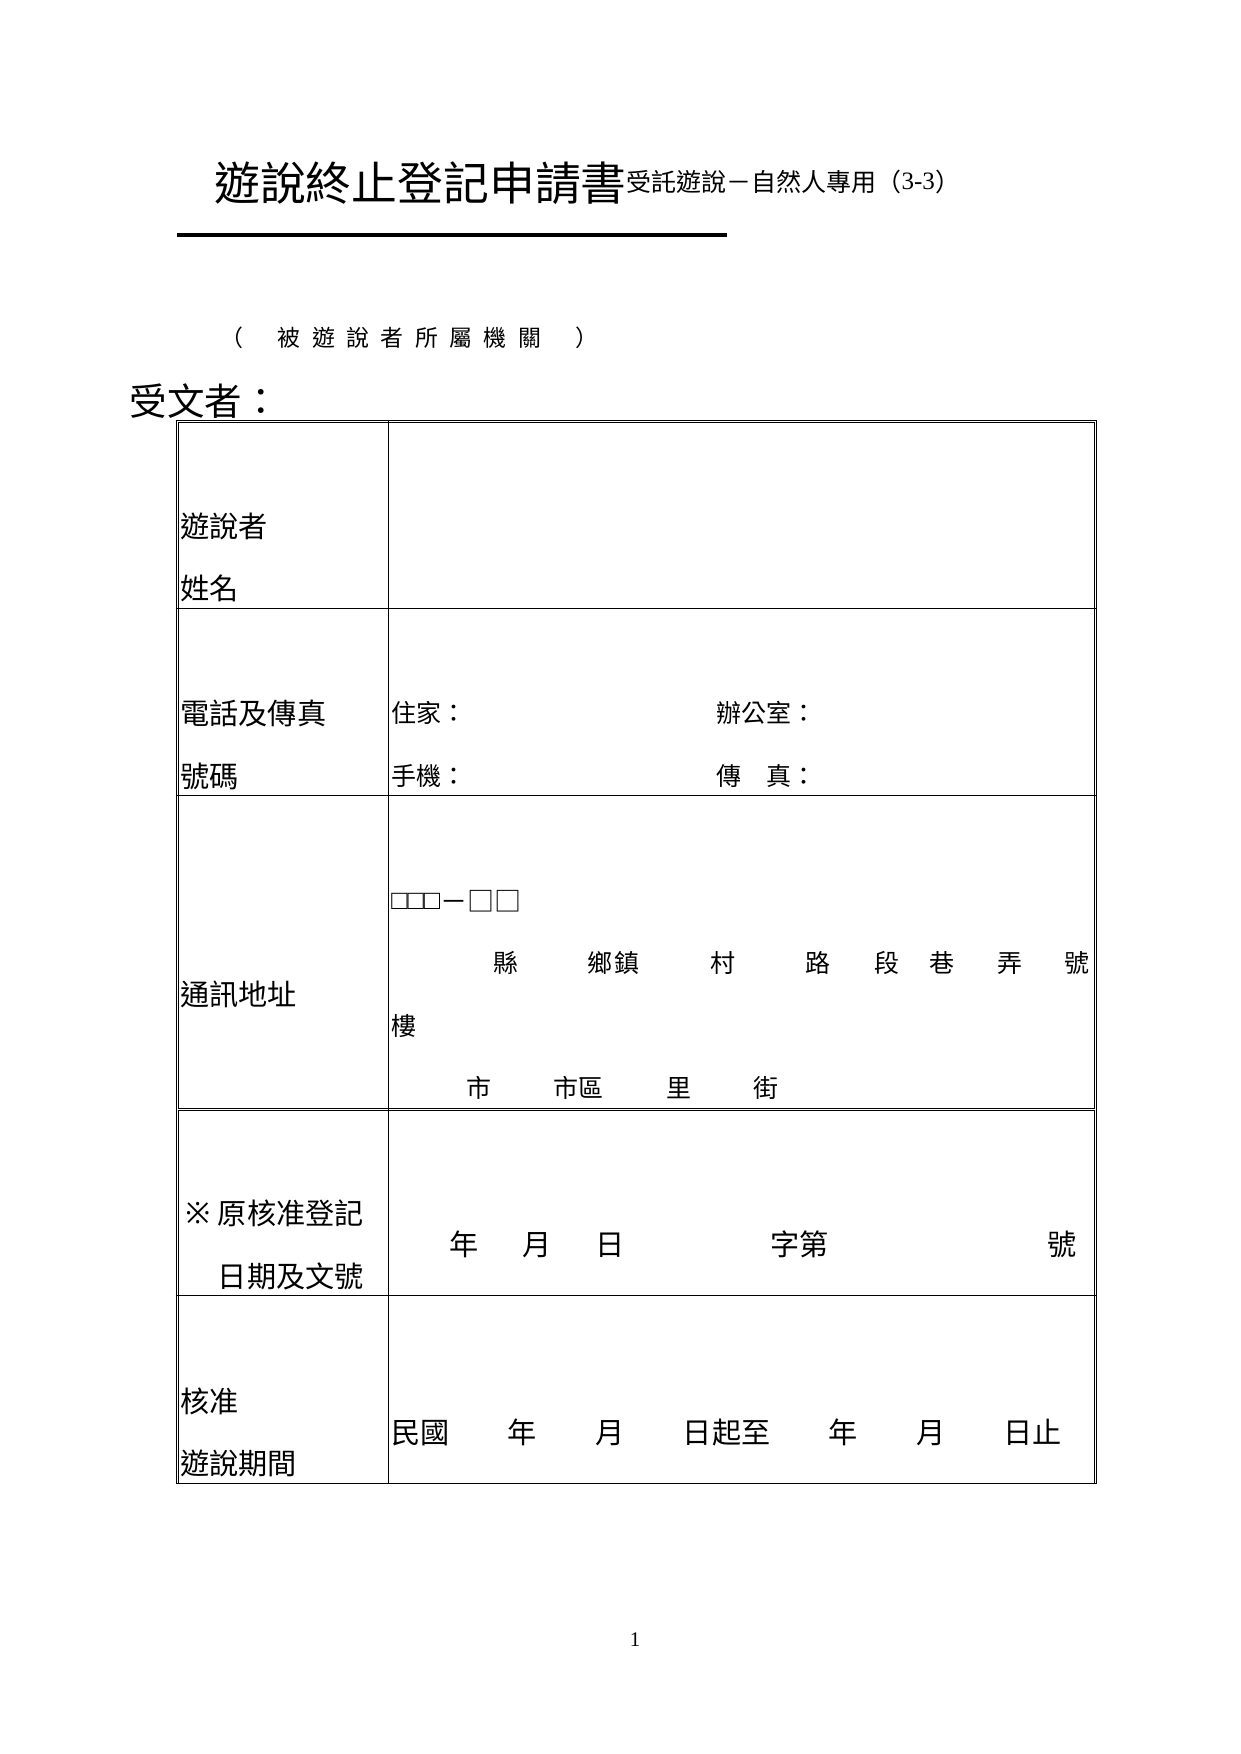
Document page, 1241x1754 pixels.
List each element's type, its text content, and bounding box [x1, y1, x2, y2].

table_cell 核准 遊說期間 [179, 1296, 388, 1483]
table_cell 電話及傳真 號碼 [179, 609, 388, 795]
table_header 遊說者 姓名 [179, 423, 388, 608]
table_cell 通訊地址 [179, 796, 388, 1108]
table_header （ 被 遊 說 者 所 屬 機 關 ） [177, 237, 727, 358]
table_cell 民國 年 月 日起至 年 月 日止 [389, 1296, 1094, 1483]
table_cell 住家： 辦公室： 手機： 傳 真： [389, 609, 1094, 795]
table_header [389, 423, 1094, 608]
table_cell 年 月 日 字第 號 [389, 1111, 1094, 1295]
table_cell 原核准登記日期及文號 [179, 1111, 388, 1295]
table_cell □□□－□□ 縣 鄉鎮 村 路 段 巷 弄 號 樓 市 市區 里 街 [389, 796, 1094, 1108]
text 受文者： [84, 358, 1092, 420]
text 遊說終止登記申請書受託遊說－自然人專用（3-3） [84, 108, 1092, 233]
